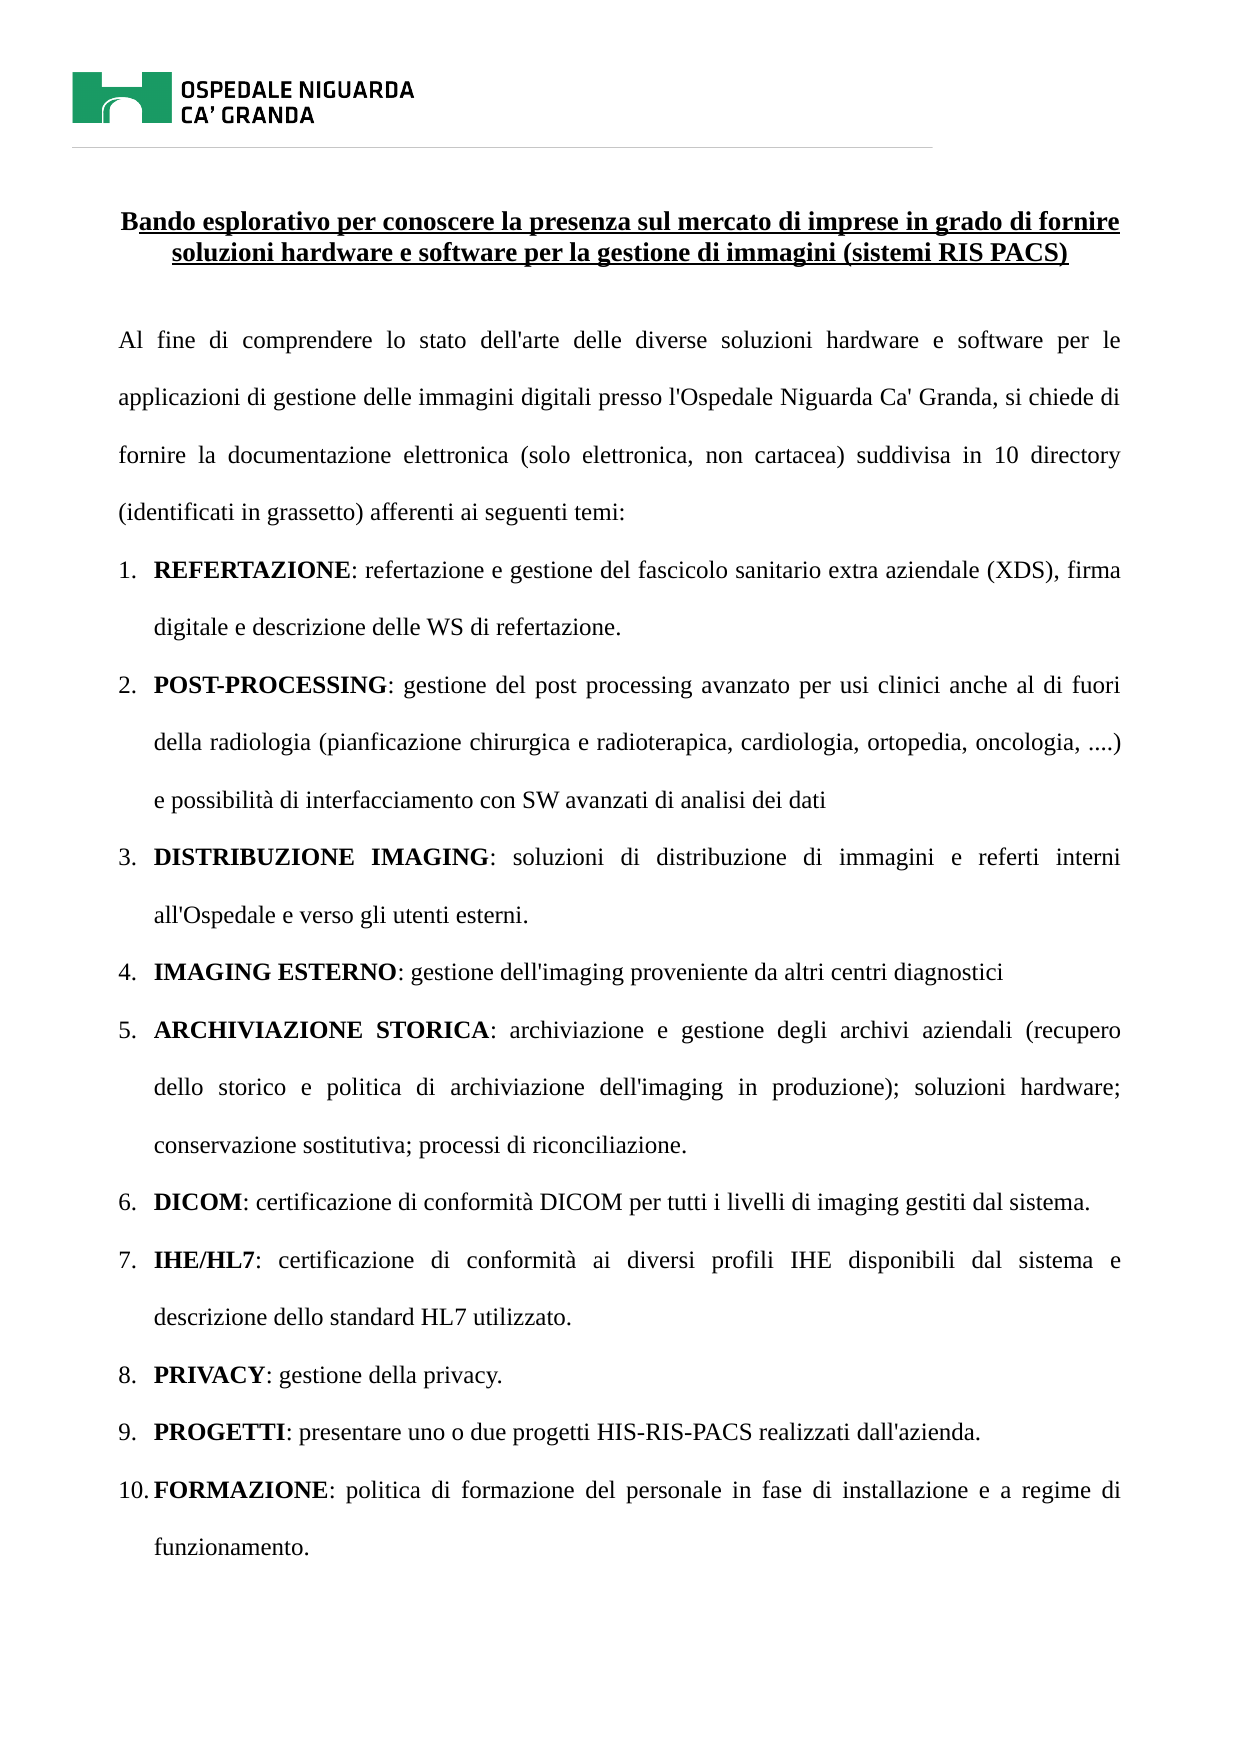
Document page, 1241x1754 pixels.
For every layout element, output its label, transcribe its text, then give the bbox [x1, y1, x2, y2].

list IHE/HL7: certificazione di conformità ai diversi profili IHE disponibili dal sistema e descrizione dello standard HL7 utilizzato. [118, 1245, 1122, 1331]
list PROGETTI: presentare uno o due progetti HIS-RIS-PACS realizzati dall'azienda. [118, 1417, 1122, 1446]
picture [0, 0, 1004, 148]
list ARCHIVIAZIONE STORICA: archiviazione e gestione degli archivi aziendali (recupero dello storico e politica di archiviazione dell'imaging in produzione); soluzioni hardware; conservazione sostitutiva; processi di riconciliazione. [118, 1015, 1122, 1159]
text Al fine di comprendere lo stato dell'arte delle diverse soluzioni hardware e software per le applicazioni di gestione delle immagini digitali presso l'Ospedale Niguarda Ca' Granda, si chiede di fornire la documentazione elettronica (solo elettronica, non cartacea) suddivisa in 10 directory (identificati in grassetto) afferenti ai seguenti temi: [118, 325, 1122, 526]
list POST-PROCESSING: gestione del post processing avanzato per usi clinici anche al di fuori della radiologia (pianficazione chirurgica e radioterapica, cardiologia, ortopedia, oncologia, ....) e possibilità di interfacciamento con SW avanzati di analisi dei dati [118, 670, 1122, 814]
list IMAGING ESTERNO: gestione dell'imaging proveniente da altri centri diagnostici [118, 957, 1122, 986]
list DICOM: certificazione di conformità DICOM per tutti i livelli di imaging gestiti dal sistema. [118, 1187, 1122, 1216]
list DISTRIBUZIONE IMAGING: soluzioni di distribuzione di immagini e referti interni all'Ospedale e verso gli utenti esterni. [118, 842, 1122, 929]
list FORMAZIONE: politica di formazione del personale in fase di installazione e a regime di funzionamento. [118, 1475, 1122, 1561]
list PRIVACY: gestione della privacy. [118, 1360, 1122, 1389]
list REFERTAZIONE: refertazione e gestione del fascicolo sanitario extra aziendale (XDS), firma digitale e descrizione delle WS di refertazione. [118, 555, 1122, 641]
text Bando esplorativo per conoscere la presenza sul mercato di imprese in grado di fornire soluzioni hardware e software per la gestione di immagini (sistemi RIS PACS) [118, 205, 1122, 267]
